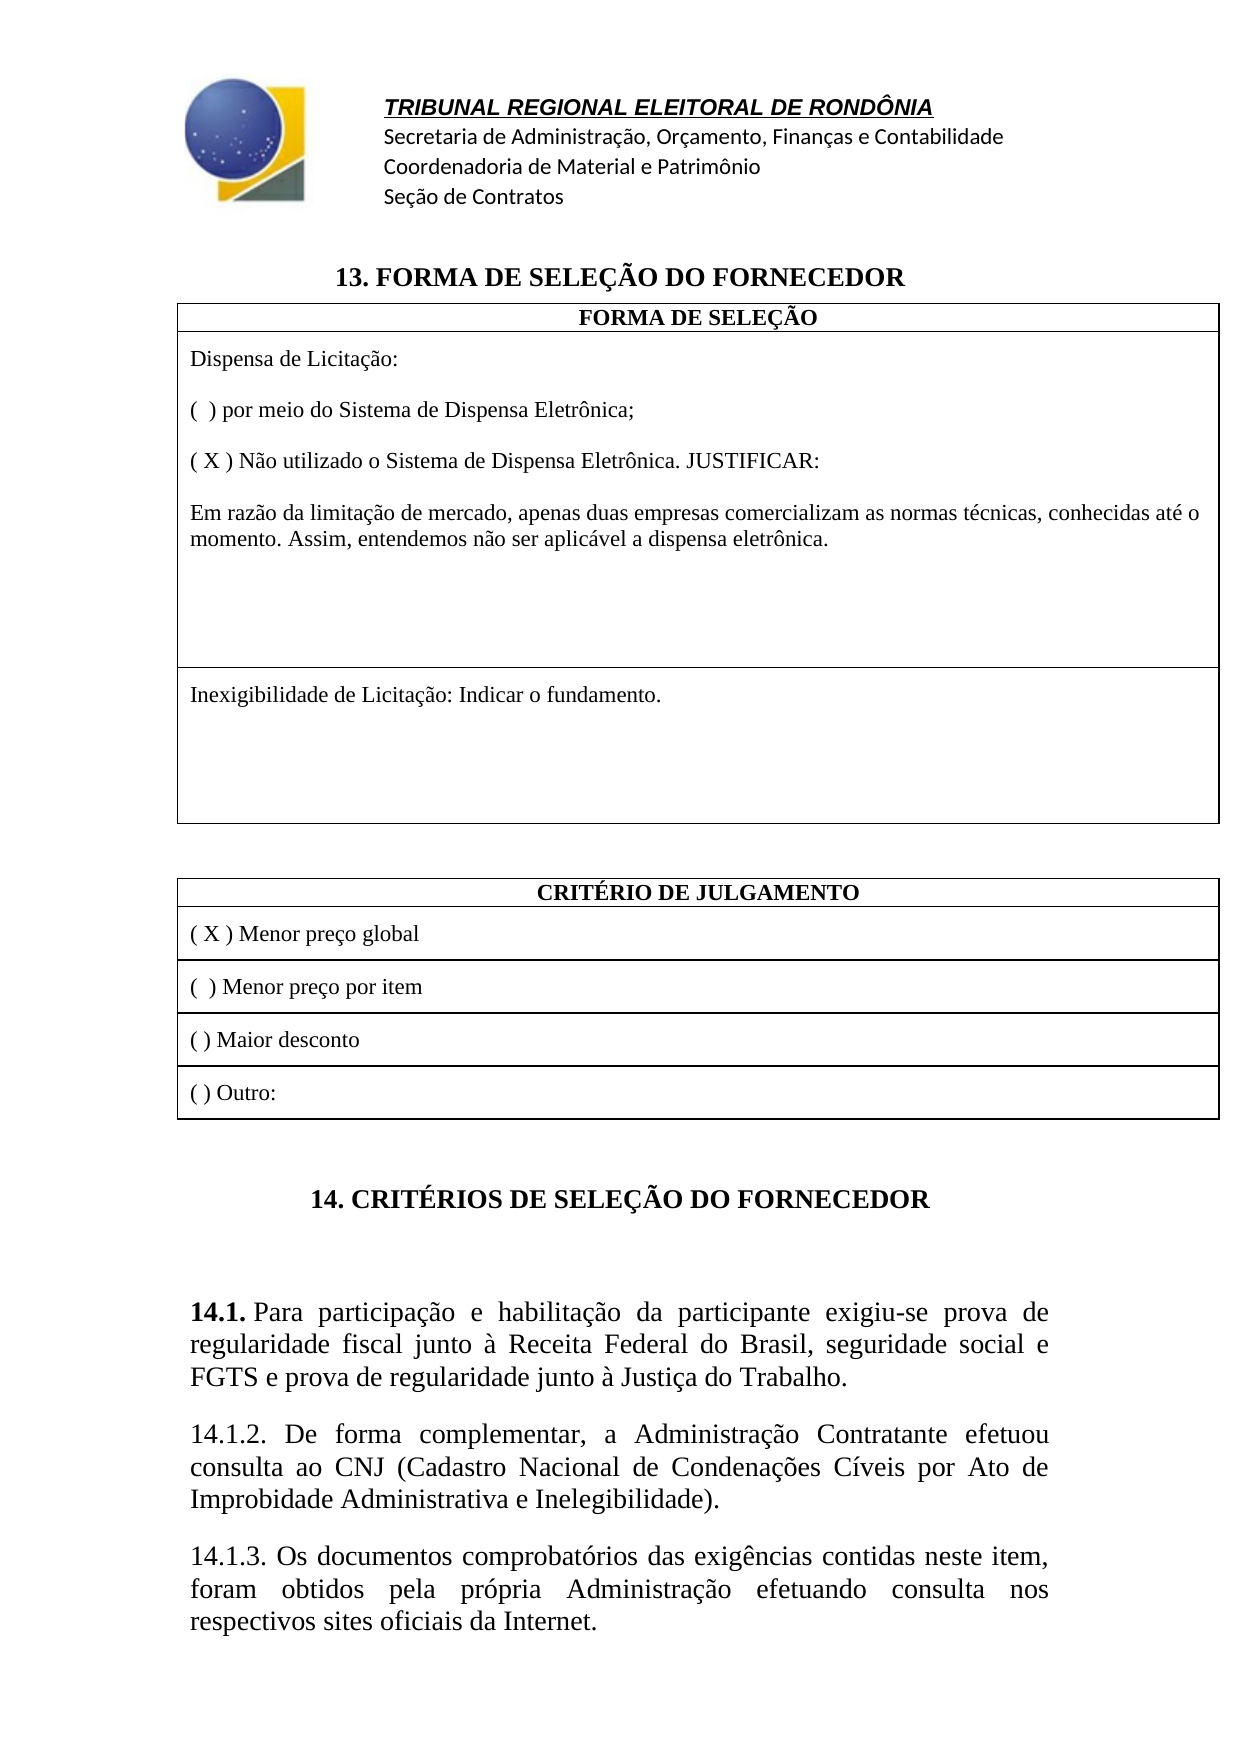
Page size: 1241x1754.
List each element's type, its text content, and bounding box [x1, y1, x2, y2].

table_cell Inexigibilidade de Licitação: Indicar o fundamento. [178, 668, 1218, 823]
text 14.1. Para participação e habilitação da participante exigiu-se prova de regularidade fiscal junto à Receita Federal do Brasil, seguridade social e FGTS e prova de regularidade junto à Justiça do Trabalho. [190, 1295, 1051, 1392]
text 14. CRITÉRIOS DE SELEÇÃO DO FORNECEDOR [177, 1184, 1063, 1215]
table_cell ( X ) Menor preço global [178, 907, 1218, 959]
text 14.1.2. De forma complementar, a Administração Contratante efetuou consulta ao CNJ (Cadastro Nacional de Condenações Cíveis por Ato de Improbidade Administrativa e Inelegibilidade). [190, 1417, 1051, 1514]
text 13. FORMA DE SELEÇÃO DO FORNECEDOR [177, 261, 1063, 292]
table_cell Dispensa de Licitação: ( ) por meio do Sistema de Dispensa Eletrônica; ( X ) Não utilizado o Sistema de Dispensa Eletrônica. JUSTIFICAR: Em razão da limitação de mercado, apenas duas empresas comercializam as normas técnicas, conhecidas até o momento. Assim, entendemos não ser aplicável a dispensa eletrônica. [178, 332, 1218, 667]
table_header FORMA DE SELEÇÃO [178, 304, 1218, 331]
table_cell ( ) Menor preço por item [178, 961, 1218, 1012]
table_header CRITÉRIO DE JULGAMENTO [178, 879, 1218, 906]
table_cell ( ) Maior desconto [178, 1014, 1218, 1065]
table_cell ( ) Outro: [178, 1067, 1218, 1118]
text 14.1.3. Os documentos comprobatórios das exigências contidas neste item, foram obtidos pela própria Administração efetuando consulta nos respectivos sites oficiais da Internet. [190, 1539, 1051, 1637]
